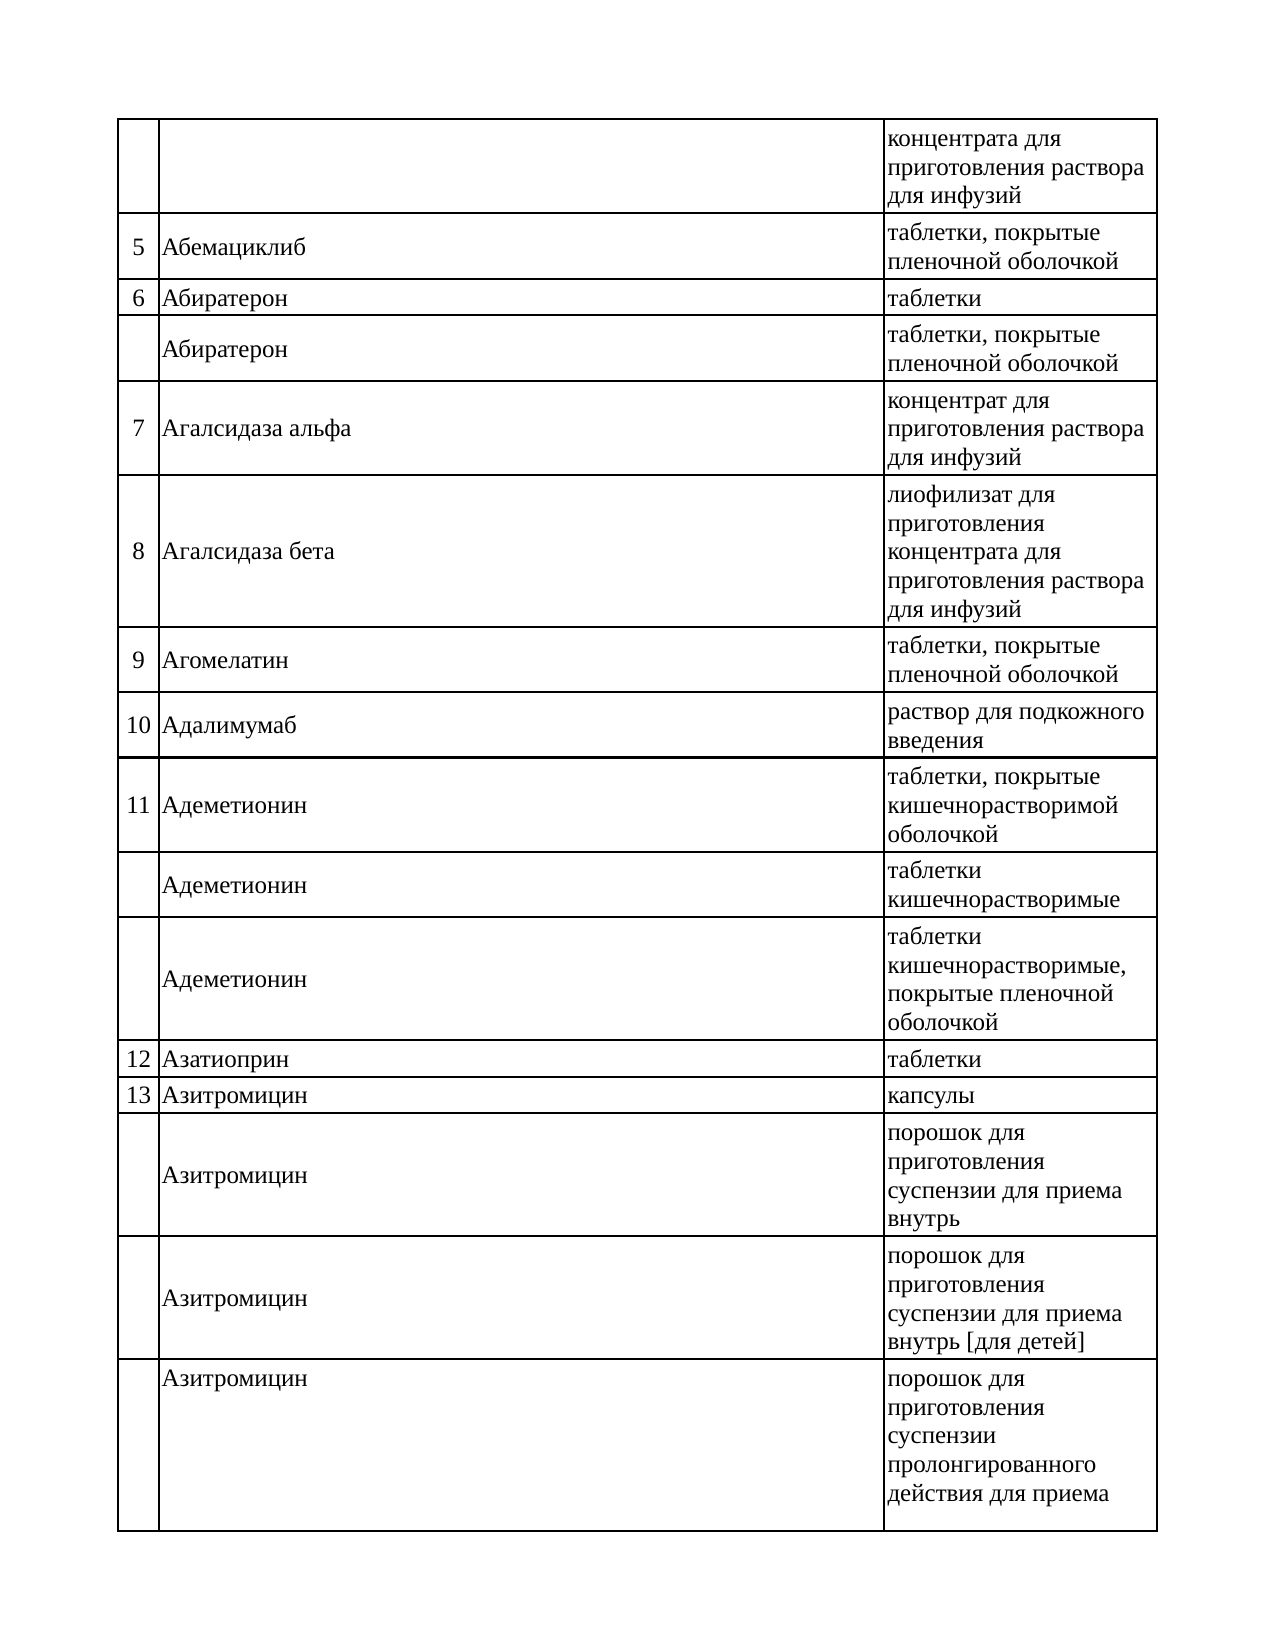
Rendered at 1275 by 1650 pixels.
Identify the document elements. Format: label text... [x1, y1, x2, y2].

table_cell 5 [119, 214, 158, 278]
table_cell таблетки [885, 1041, 1156, 1076]
table_cell порошок для приготовления суспензии для приема внутрь [885, 1114, 1156, 1235]
table_cell Азитромицин [160, 1237, 883, 1358]
table_cell таблетки, покрытые пленочной оболочкой [885, 628, 1156, 691]
table_cell Азитромицин [160, 1114, 883, 1235]
table_cell таблетки кишечнорастворимые, покрытые пленочной оболочкой [885, 918, 1156, 1039]
table_cell Адеметионин [160, 759, 883, 851]
table_cell 11 [119, 759, 158, 851]
table_cell раствор для подкожного введения [885, 693, 1156, 756]
table_cell Адеметионин [160, 853, 883, 916]
table_cell Адалимумаб [160, 693, 883, 756]
table_cell 10 [119, 693, 158, 756]
table_cell Агалсидаза бета [160, 476, 883, 626]
table_cell [119, 1237, 158, 1358]
table_cell Агалсидаза альфа [160, 382, 883, 474]
table_cell 8 [119, 476, 158, 626]
table_cell Абемациклиб [160, 214, 883, 278]
table_cell Азатиоприн [160, 1041, 883, 1076]
table_cell [160, 120, 883, 212]
table_cell Агомелатин [160, 628, 883, 691]
table_cell капсулы [885, 1078, 1156, 1112]
table_cell [119, 316, 158, 380]
table_cell порошок для приготовления суспензии для приема внутрь [для детей] [885, 1237, 1156, 1358]
table_cell таблетки [885, 280, 1156, 314]
table_cell [119, 1114, 158, 1235]
table_cell Адеметионин [160, 918, 883, 1039]
table_cell Азитромицин [160, 1360, 883, 1530]
table_cell таблетки, покрытые кишечнорастворимой оболочкой [885, 759, 1156, 851]
table_cell таблетки, покрытые пленочной оболочкой [885, 214, 1156, 278]
table_cell концентрат для приготовления раствора для инфузий [885, 382, 1156, 474]
table_cell [119, 853, 158, 916]
table_cell [119, 120, 158, 212]
table_cell [119, 1360, 158, 1530]
table_cell концентрата для приготовления раствора для инфузий [885, 120, 1156, 212]
table_cell таблетки, покрытые пленочной оболочкой [885, 316, 1156, 380]
table_cell 13 [119, 1078, 158, 1112]
table_cell порошок для приготовления суспензии пролонгированного действия для приема [885, 1360, 1156, 1530]
table_cell 7 [119, 382, 158, 474]
table_cell [119, 918, 158, 1039]
table_cell Абиратерон [160, 280, 883, 314]
table_cell Азитромицин [160, 1078, 883, 1112]
table_cell таблетки кишечнорастворимые [885, 853, 1156, 916]
table_cell лиофилизат для приготовления концентрата для приготовления раствора для инфузий [885, 476, 1156, 626]
table_cell 9 [119, 628, 158, 691]
table_cell Абиратерон [160, 316, 883, 380]
table_cell 12 [119, 1041, 158, 1076]
table_cell 6 [119, 280, 158, 314]
